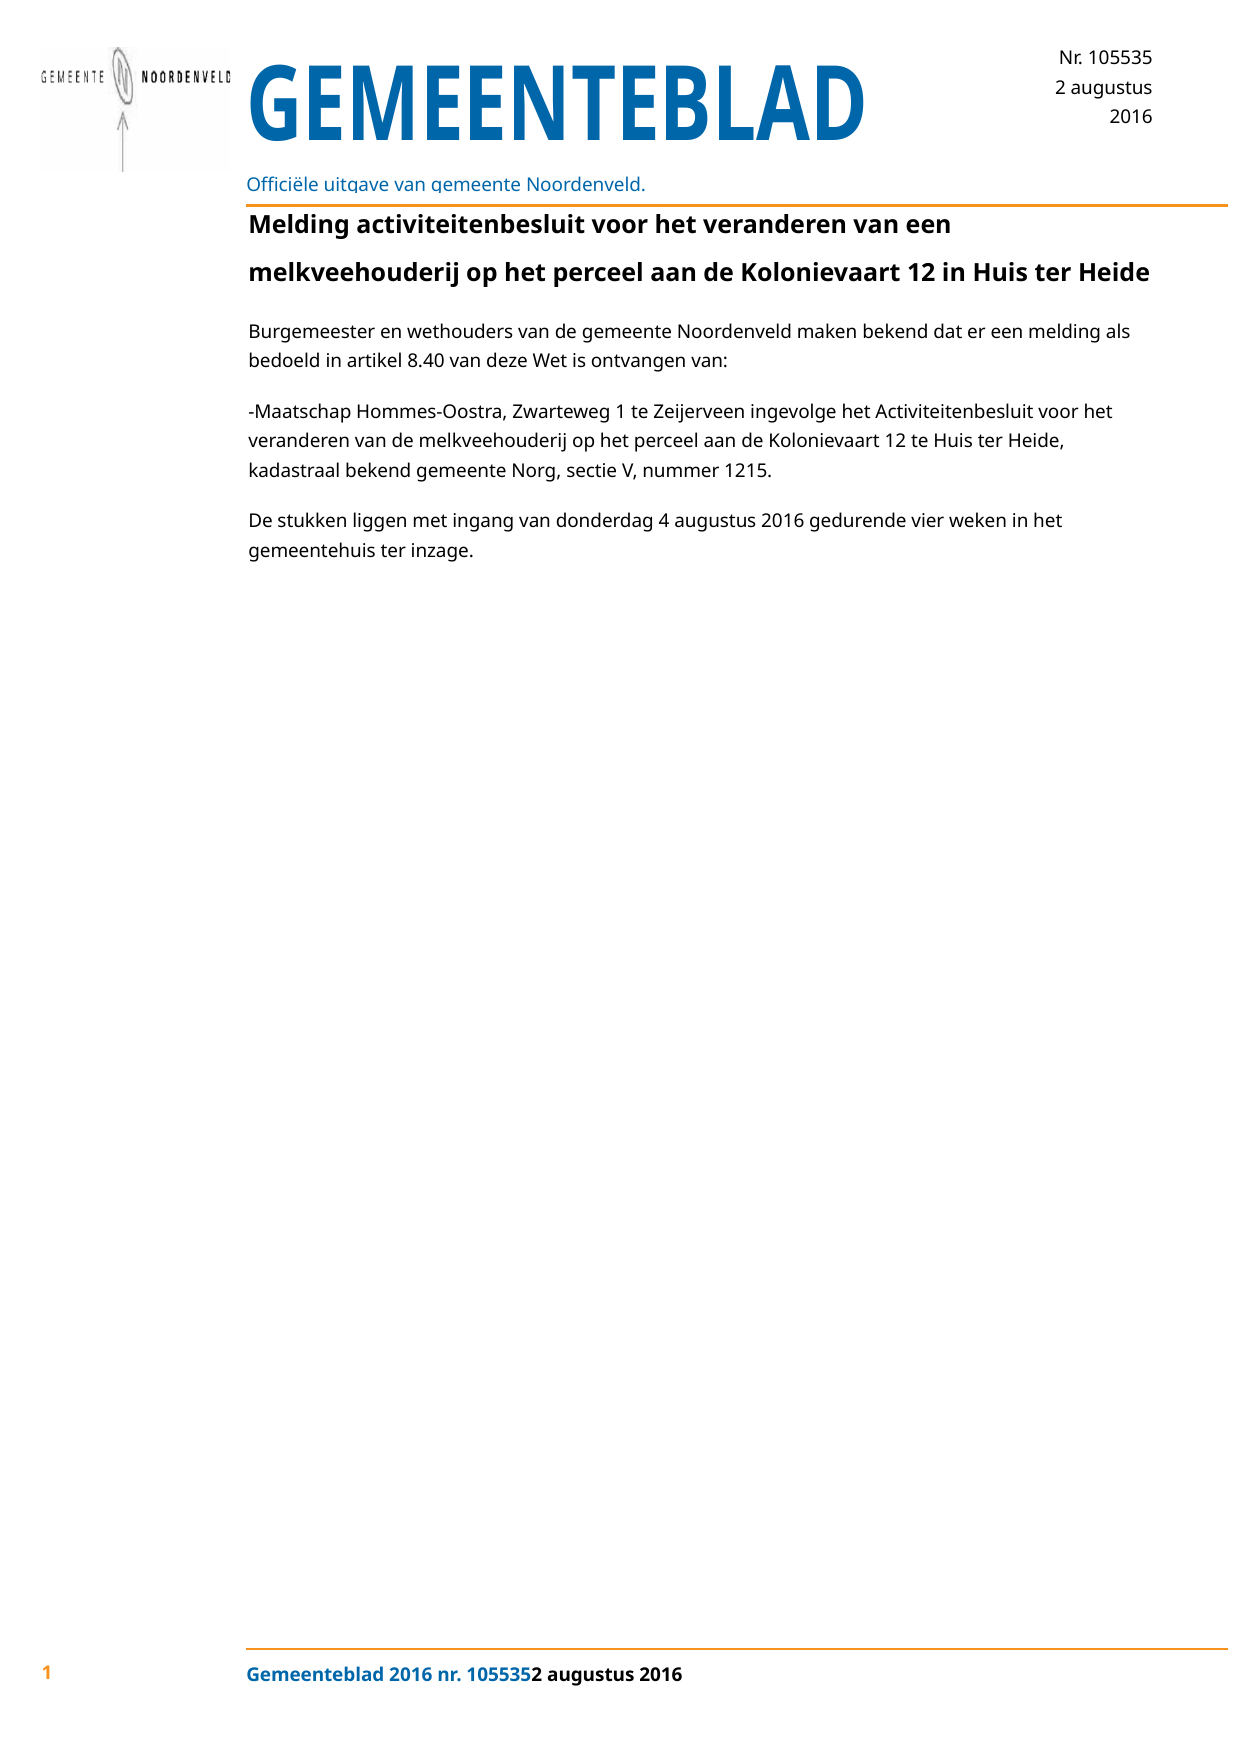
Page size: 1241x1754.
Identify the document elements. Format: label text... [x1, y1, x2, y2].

text Burgemeester en wethouders van de gemeente Noordenveld maken bekend dat er een melding als bedoeld in artikel 8.40 van deze Wet is ontvangen van: [248, 318, 1152, 373]
text Melding activiteitenbesluit voor het veranderen van een melkveehouderij op het perceel aan de Kolonievaart 12 in Huis ter Heide [248, 207, 1152, 288]
text De stukken liggen met ingang van donderdag 4 augustus 2016 gedurende vier weken in het gemeentehuis ter inzage. [248, 507, 1152, 563]
text -Maatschap Hommes-Oostra, Zwarteweg 1 te Zeijerveen ingevolge het Activiteitenbesluit voor het veranderen van de melkveehouderij op het perceel aan de Kolonievaart 12 te Huis ter Heide, kadastraal bekend gemeente Norg, sectie V, nummer 1215. [248, 398, 1152, 483]
picture [41, 47, 231, 172]
